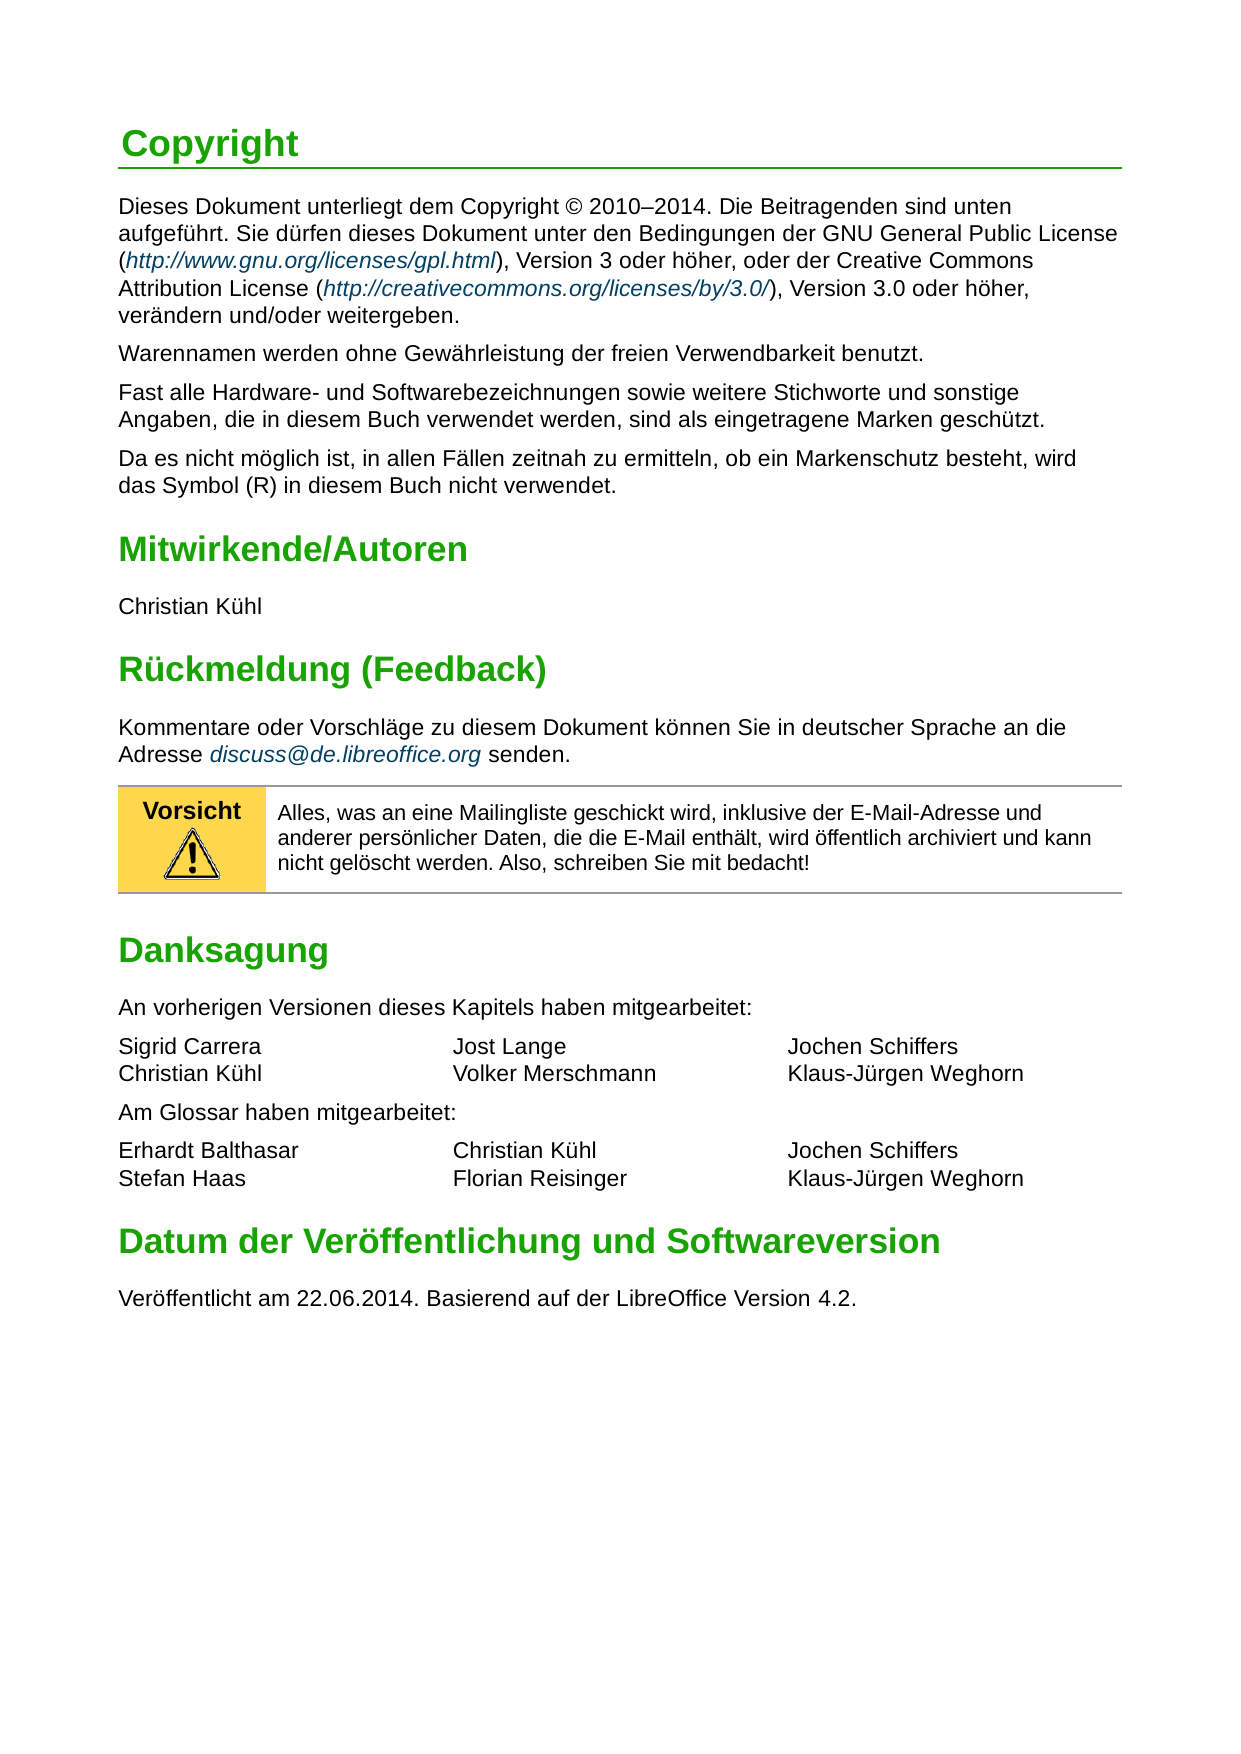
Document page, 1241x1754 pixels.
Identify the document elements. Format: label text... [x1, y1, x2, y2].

text Rückmeldung (Feedback) [118, 649, 1122, 689]
table_header Vorsicht [118, 787, 266, 892]
table_header Jochen Schiffers Klaus-Jürgen Weghorn [788, 1137, 1122, 1191]
picture [160, 824, 224, 883]
text Danksagung [118, 929, 1122, 969]
text Datum der Veröffentlichung und Softwareversion [118, 1220, 1122, 1261]
text Copyright [118, 118, 1122, 167]
text Warennamen werden ohne Gewährleistung der freien Verwendbarkeit benutzt. [118, 340, 1122, 367]
table_header Jochen Schiffers Klaus-Jürgen Weghorn [788, 1032, 1122, 1086]
table_header Jost Lange Volker Merschmann [453, 1032, 787, 1086]
table_header Erhardt Balthasar Stefan Haas [118, 1137, 453, 1191]
table_header [453, 592, 787, 619]
table_header Alles, was an eine Mailingliste geschickt wird, inklusive der E-Mail-Adresse und anderer persönlicher Daten, die die E-Mail enthält, wird öffentlich archiviert und kann nicht gelöscht werden. Also, schreiben Sie mit bedacht! [266, 787, 1122, 892]
text Dieses Dokument unterliegt dem Copyright © 2010–2014. Die Beitragenden sind unten aufgeführt. Sie dürfen dieses Dokument unter den Bedingungen der GNU General Public License (http://www.gnu.org/licenses/gpl.html), Version 3 oder höher, oder der Creative Commons Attribution License (http://creativecommons.org/licenses/by/3.0/), Version 3.0 oder höher, verändern und/oder weitergeben. [118, 193, 1122, 328]
table_header Christian Kühl Florian Reisinger [453, 1137, 787, 1191]
text Veröffentlicht am 22.06.2014. Basierend auf der LibreOffice Version 4.2. [118, 1284, 1122, 1312]
text Mitwirkende/Autoren [118, 528, 1122, 569]
text Fast alle Hardware- und Softwarebezeichnungen sowie weitere Stichworte und sonstige Angaben, die in diesem Buch verwendet werden, sind als eingetragene Marken geschützt. [118, 379, 1122, 433]
text Kommentare oder Vorschläge zu diesem Dokument können Sie in deutscher Sprache an die Adresse discuss@de.libreoffice.org senden. [118, 713, 1122, 767]
table_header Christian Kühl [118, 592, 453, 619]
text Am Glossar haben mitgearbeitet: [118, 1098, 1122, 1125]
text Da es nicht möglich ist, in allen Fällen zeitnah zu ermitteln, ob ein Markenschutz besteht, wird das Symbol (R) in diesem Buch nicht verwendet. [118, 444, 1122, 499]
table_header [788, 592, 1122, 619]
table_header Sigrid Carrera Christian Kühl [118, 1032, 453, 1086]
text An vorherigen Versionen dieses Kapitels haben mitgearbeitet: [118, 993, 1122, 1020]
